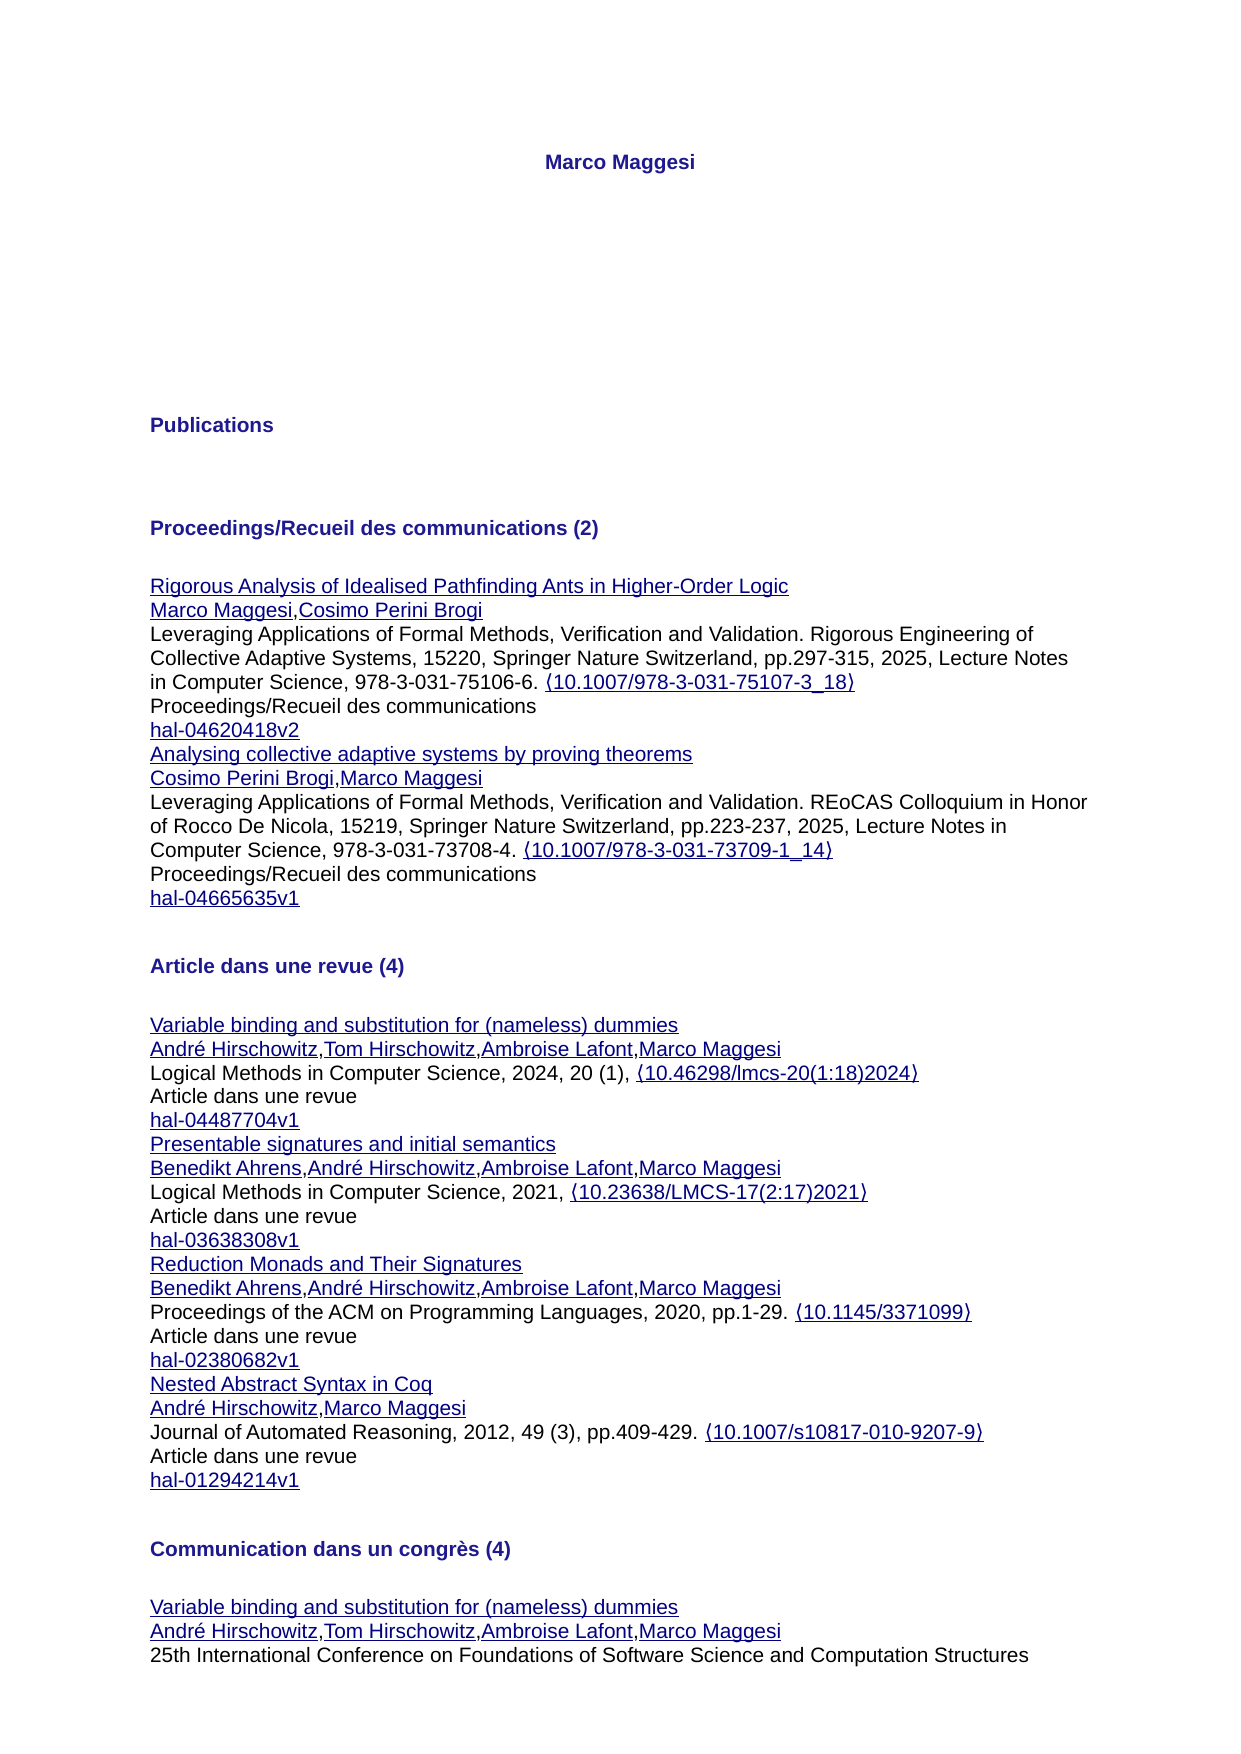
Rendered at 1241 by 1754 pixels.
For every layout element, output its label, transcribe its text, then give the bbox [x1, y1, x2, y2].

table_header Rigorous Analysis of Idealised Pathfinding Ants in Higher-Order Logic Marco Maggesi,Cosimo Perini Brogi Leveraging Applications of Formal Methods, Verification and Validation. Rigorous Engineering of Collective Adaptive Systems, 15220, Springer Nature Switzerland, pp.297-315, 2025, Lecture Notes in Computer Science, 978-3-031-75106-6. ⟨10.1007/978-3-031-75107-3_18⟩ Proceedings/Recueil des communications hal-04620418v2 [150, 574, 1090, 742]
table_header Variable binding and substitution for (nameless) dummies André Hirschowitz,Tom Hirschowitz,Ambroise Lafont,Marco Maggesi Logical Methods in Computer Science, 2024, 20 (1), ⟨10.46298/lmcs-20(1:18)2024⟩ Article dans une revue hal-04487704v1 [150, 1013, 1090, 1132]
subtitle Publications [150, 412, 1090, 436]
subtitle Communication dans un congrès (4) [150, 1536, 1090, 1560]
table_cell Reduction Monads and Their Signatures Benedikt Ahrens,André Hirschowitz,Ambroise Lafont,Marco Maggesi Proceedings of the ACM on Programming Languages, 2020, pp.1-29. ⟨10.1145/3371099⟩ Article dans une revue hal-02380682v1 [150, 1252, 1090, 1372]
table_cell Nested Abstract Syntax in Coq André Hirschowitz,Marco Maggesi Journal of Automated Reasoning, 2012, 49 (3), pp.409-429. ⟨10.1007/s10817-010-9207-9⟩ Article dans une revue hal-01294214v1 [150, 1372, 1090, 1492]
table_cell Analysing collective adaptive systems by proving theorems Cosimo Perini Brogi,Marco Maggesi Leveraging Applications of Formal Methods, Verification and Validation. REoCAS Colloquium in Honor of Rocco De Nicola, 15219, Springer Nature Switzerland, pp.223-237, 2025, Lecture Notes in Computer Science, 978-3-031-73708-4. ⟨10.1007/978-3-031-73709-1_14⟩ Proceedings/Recueil des communications hal-04665635v1 [150, 742, 1090, 909]
subtitle Article dans une revue (4) [150, 954, 1090, 978]
table_header Variable binding and substitution for (nameless) dummies André Hirschowitz,Tom Hirschowitz,Ambroise Lafont,Marco Maggesi 25th International Conference on Foundations of Software Science and Computation Structures [150, 1595, 1090, 1667]
subtitle Proceedings/Recueil des communications (2) [150, 516, 1090, 539]
table_cell Presentable signatures and initial semantics Benedikt Ahrens,André Hirschowitz,Ambroise Lafont,Marco Maggesi Logical Methods in Computer Science, 2021, ⟨10.23638/LMCS-17(2:17)2021⟩ Article dans une revue hal-03638308v1 [150, 1132, 1090, 1252]
subtitle Marco Maggesi [150, 150, 1090, 174]
